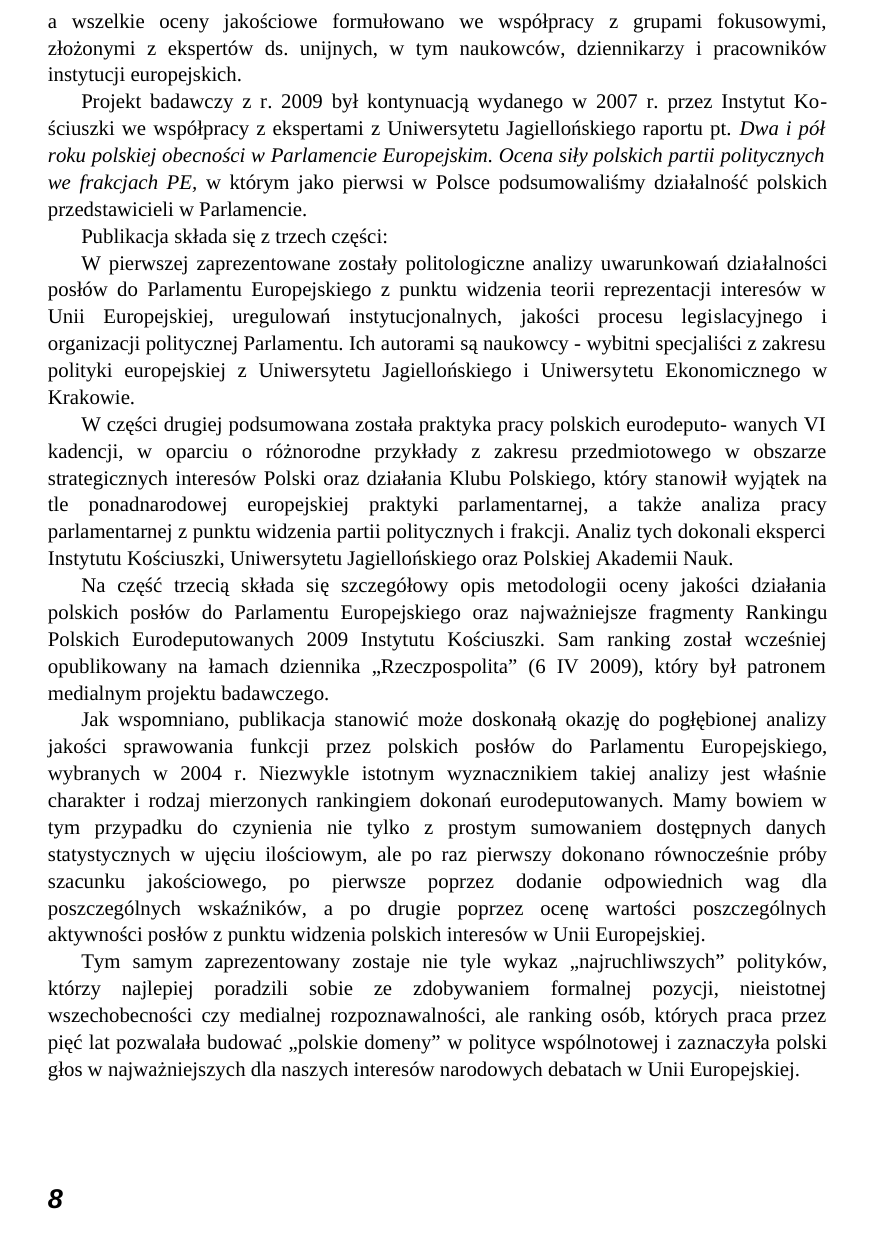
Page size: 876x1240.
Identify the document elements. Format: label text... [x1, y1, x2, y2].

text Projekt badawczy z r. 2009 był kontynuacją wydanego w 2007 r. przez Instytut Ko­ściuszki we współpracy z ekspertami z Uniwersytetu Jagiellońskiego raportu pt. Dwa i pół roku polskiej obecności w Parlamencie Europejskim. Ocena siły polskich partii politycznych we frakcjach PE, w którym jako pierwsi w Polsce podsumowaliśmy dzia­łalność polskich przedstawicieli w Parlamencie. [48, 89, 827, 221]
text W części drugiej podsumowana została praktyka pracy polskich eurodeputo- wanych VI kadencji, w oparciu o różnorodne przykłady z zakresu przedmiotowego w obszarze strategicznych interesów Polski oraz działania Klubu Polskiego, który sta­nowił wyjątek na tle ponadnarodowej europejskiej praktyki parlamentarnej, a także analiza pracy parlamentarnej z punktu widzenia partii politycznych i frakcji. Analiz tych dokonali eksperci Instytutu Kościuszki, Uniwersytetu Jagiellońskiego oraz Pol­skiej Akademii Nauk. [48, 412, 827, 570]
text W pierwszej zaprezentowane zostały politologiczne analizy uwarunkowań dzia­łalności posłów do Parlamentu Europejskiego z punktu widzenia teorii reprezentacji interesów w Unii Europejskiej, uregulowań instytucjonalnych, jakości procesu legi­slacyjnego i organizacji politycznej Parlamentu. Ich autorami są naukowcy - wybitni specjaliści z zakresu polityki europejskiej z Uniwersytetu Jagiellońskiego i Uniwersy­tetu Ekonomicznego w Krakowie. [48, 250, 827, 409]
text Na część trzecią składa się szczegółowy opis metodologii oceny jakości działania polskich posłów do Parlamentu Europejskiego oraz najważniejsze fragmenty Ran­kingu Polskich Eurodeputowanych 2009 Instytutu Kościuszki. Sam ranking został wcześniej opublikowany na łamach dziennika „Rzeczpospolita” (6 IV 2009), który był patronem medialnym projektu badawczego. [48, 573, 827, 704]
text Publikacja składa się z trzech części: [48, 223, 827, 248]
text Tym samym zaprezentowany zostaje nie tyle wykaz „najruchliwszych” polity­ków, którzy najlepiej poradzili sobie ze zdobywaniem formalnej pozycji, nieistotnej wszechobecności czy medialnej rozpoznawalności, ale ranking osób, których praca przez pięć lat pozwalała budować „polskie domeny” w polityce wspólnotowej i za­znaczyła polski głos w najważniejszych dla naszych interesów narodowych debatach w Unii Europejskiej. [48, 949, 827, 1081]
text 8 [48, 1183, 827, 1211]
text Jak wspomniano, publikacja stanowić może doskonałą okazję do pogłębionej analizy jakości sprawowania funkcji przez polskich posłów do Parlamentu Euro­pejskiego, wybranych w 2004 r. Niezwykle istotnym wyznacznikiem takiej analizy jest właśnie charakter i rodzaj mierzonych rankingiem dokonań eurodeputowanych. Mamy bowiem w tym przypadku do czynienia nie tylko z prostym sumowaniem dostępnych danych statystycznych w ujęciu ilościowym, ale po raz pierwszy dokona­no równocześnie próby szacunku jakościowego, po pierwsze poprzez dodanie odpo­wiednich wag dla poszczególnych wskaźników, a po drugie poprzez ocenę wartości poszczególnych aktywności posłów z punktu widzenia polskich interesów w Unii Europejskiej. [48, 707, 827, 946]
text a wszelkie oceny jakościowe formułowano we współpracy z grupami fokusowymi, złożonymi z ekspertów ds. unijnych, w tym naukowców, dziennikarzy i pracowników instytucji europejskich. [48, 8, 827, 86]
